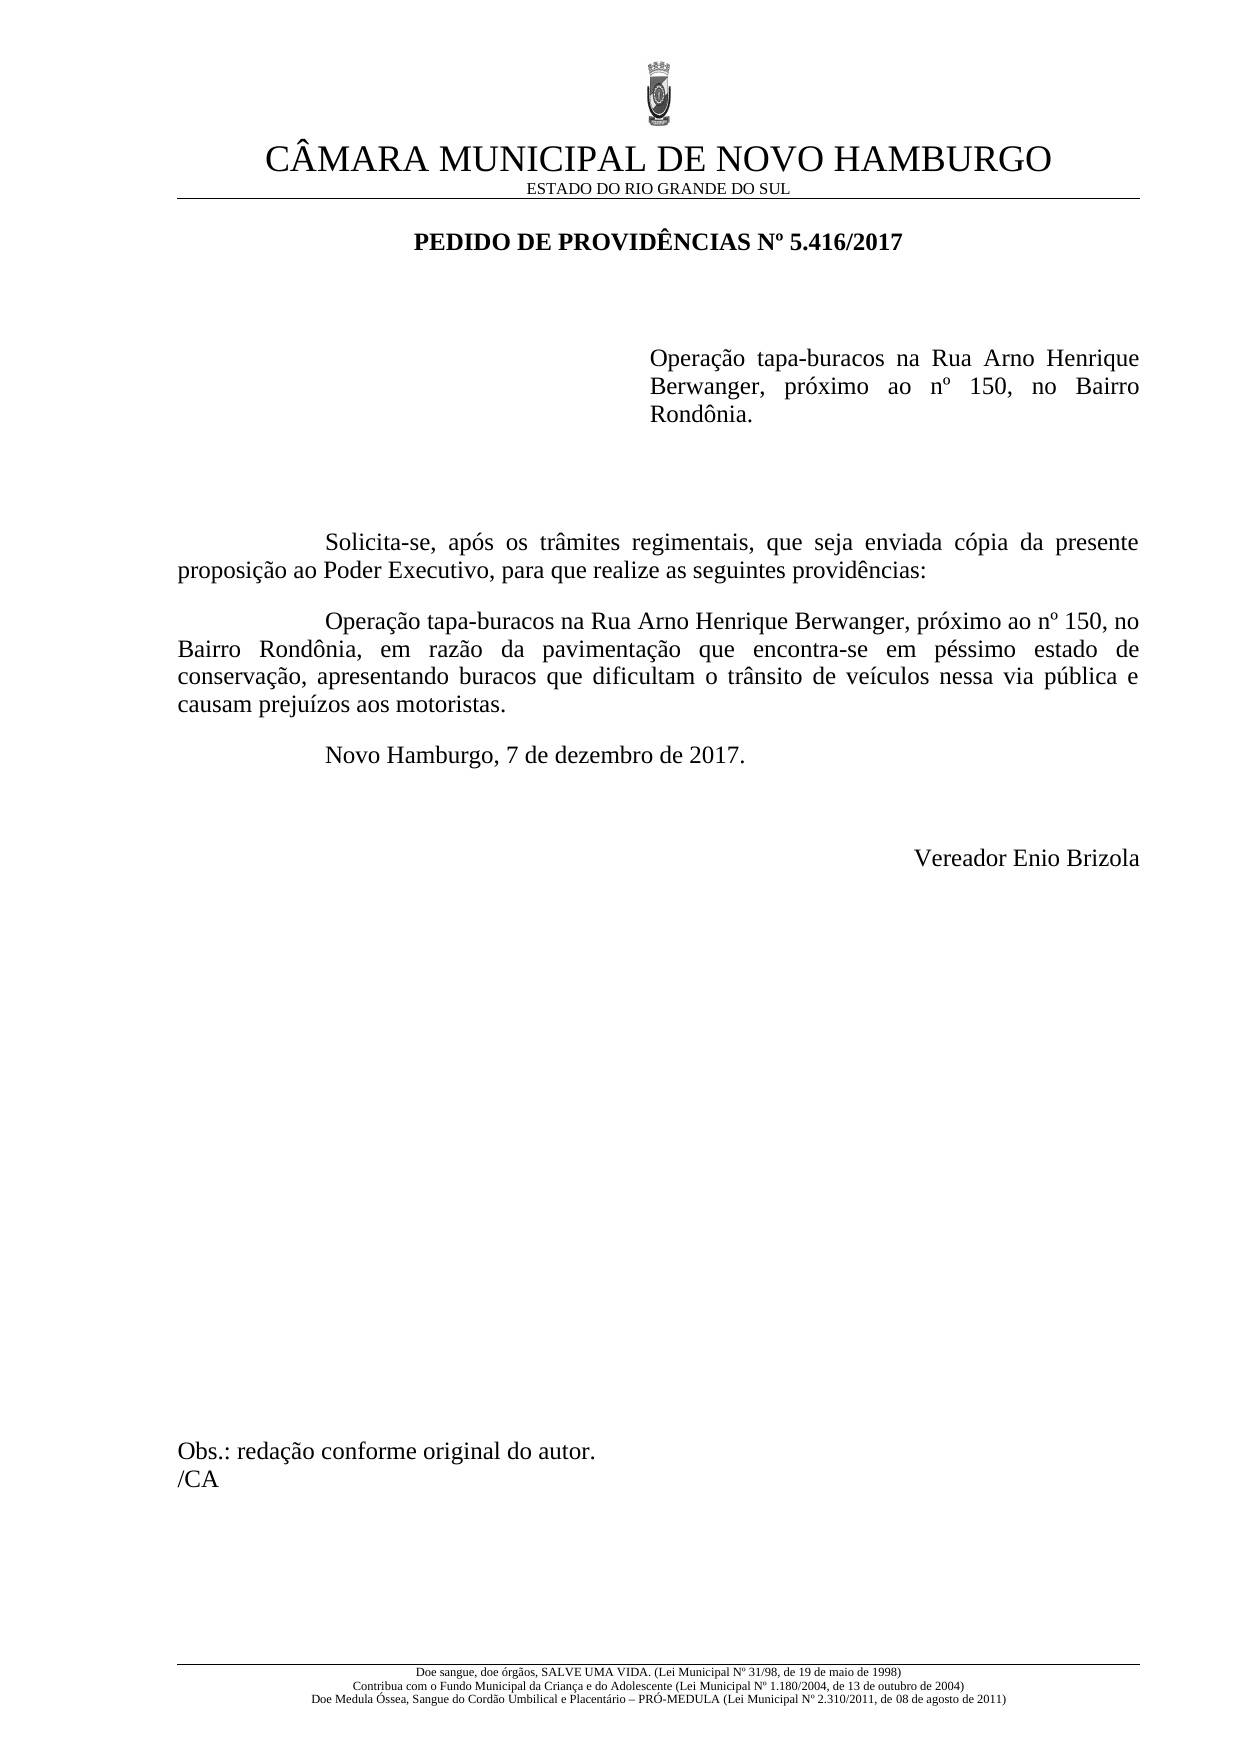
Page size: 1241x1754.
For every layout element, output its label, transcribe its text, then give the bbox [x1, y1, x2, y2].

text PEDIDO DE PROVIDÊNCIAS Nº 5.416/2017 [177, 228, 1140, 256]
text /CA [177, 1465, 1140, 1493]
text Novo Hamburgo, 7 de dezembro de 2017. [177, 741, 1140, 769]
text Operação tapa-buracos na Rua Arno Henrique Berwanger, próximo ao nº 150, no Bairro Rondônia, em razão da pavimentação que encontra-se em péssimo estado de conservação, apresentando buracos que dificultam o trânsito de veículos nessa via pública e causam prejuízos aos motoristas. [177, 607, 1140, 718]
text Obs.: redação conforme original do autor. [177, 1437, 1140, 1465]
text Operação tapa-buracos na Rua Arno Henrique Berwanger, próximo ao nº 150, no Bairro Rondônia. [649, 344, 1140, 428]
text Vereador Enio Brizola [177, 844, 1140, 872]
text Solicita-se, após os trâmites regimentais, que seja enviada cópia da presente proposição ao Poder Executivo, para que realize as seguintes providências: [177, 528, 1140, 583]
